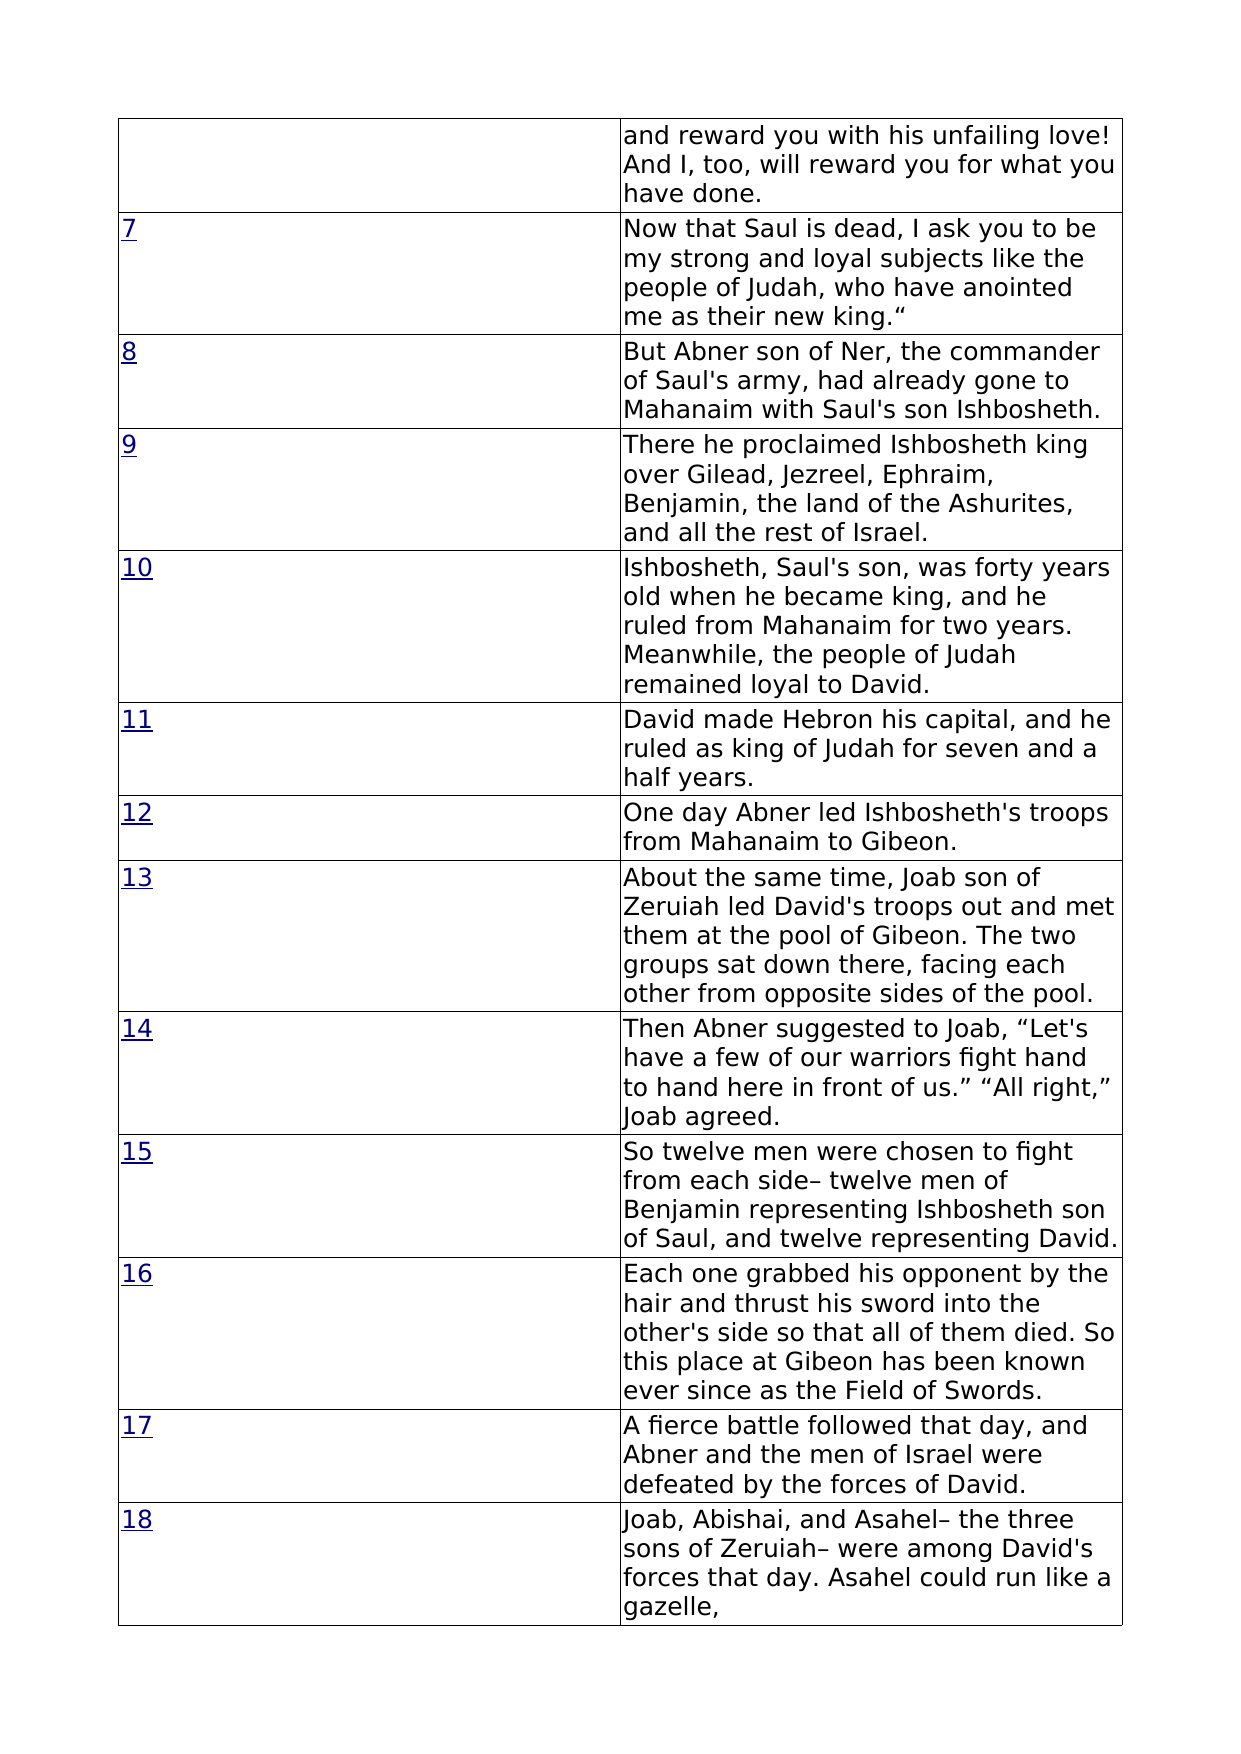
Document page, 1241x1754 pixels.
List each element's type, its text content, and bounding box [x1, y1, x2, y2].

table_cell 18 [119, 1503, 620, 1624]
table_cell 10 [119, 551, 620, 702]
table_cell About the same time, Joab son of Zeruiah led David's troops out and met them at the pool of Gibeon. The two groups sat down there, facing each other from opposite sides of the pool. [621, 861, 1122, 1011]
table_cell 12 [119, 796, 620, 860]
table_cell 17 [119, 1410, 620, 1502]
table_cell A fierce battle followed that day, and Abner and the men of Israel were defeated by the forces of David. [621, 1410, 1122, 1502]
table_cell Ishbosheth, Saul's son, was forty years old when he became king, and he ruled from Mahanaim for two years. Meanwhile, the people of Judah remained loyal to David. [621, 551, 1122, 702]
table_cell and reward you with his unfailing love! And I, too, will reward you for what you have done. [621, 119, 1122, 212]
table_cell Then Abner suggested to Joab, “Let's have a few of our warriors fight hand to hand here in front of us.” “All right,” Joab agreed. [621, 1012, 1122, 1134]
table_cell Each one grabbed his opponent by the hair and thrust his sword into the other's side so that all of them died. So this place at Gibeon has been known ever since as the Field of Swords. [621, 1258, 1122, 1408]
table_cell 7 [119, 213, 620, 334]
table_cell Now that Saul is dead, I ask you to be my strong and loyal subjects like the people of Judah, who have anointed me as their new king.“ [621, 213, 1122, 334]
table_cell David made Hebron his capital, and he ruled as king of Judah for seven and a half years. [621, 703, 1122, 795]
table_cell But Abner son of Ner, the commander of Saul's army, had already gone to Mahanaim with Saul's son Ishbosheth. [621, 335, 1122, 428]
table_cell There he proclaimed Ishbosheth king over Gilead, Jezreel, Ephraim, Benjamin, the land of the Ashurites, and all the rest of Israel. [621, 429, 1122, 550]
table_cell 14 [119, 1012, 620, 1134]
table_cell 15 [119, 1135, 620, 1257]
table_cell 16 [119, 1258, 620, 1408]
table_cell One day Abner led Ishbosheth's troops from Mahanaim to Gibeon. [621, 796, 1122, 860]
table_cell 9 [119, 429, 620, 550]
table_cell 8 [119, 335, 620, 428]
table_cell 13 [119, 861, 620, 1011]
table_cell 11 [119, 703, 620, 795]
table_cell [119, 119, 620, 212]
table_cell Joab, Abishai, and Asahel– the three sons of Zeruiah– were among David's forces that day. Asahel could run like a gazelle, [621, 1503, 1122, 1624]
table_cell So twelve men were chosen to fight from each side– twelve men of Benjamin representing Ishbosheth son of Saul, and twelve representing David. [621, 1135, 1122, 1257]
